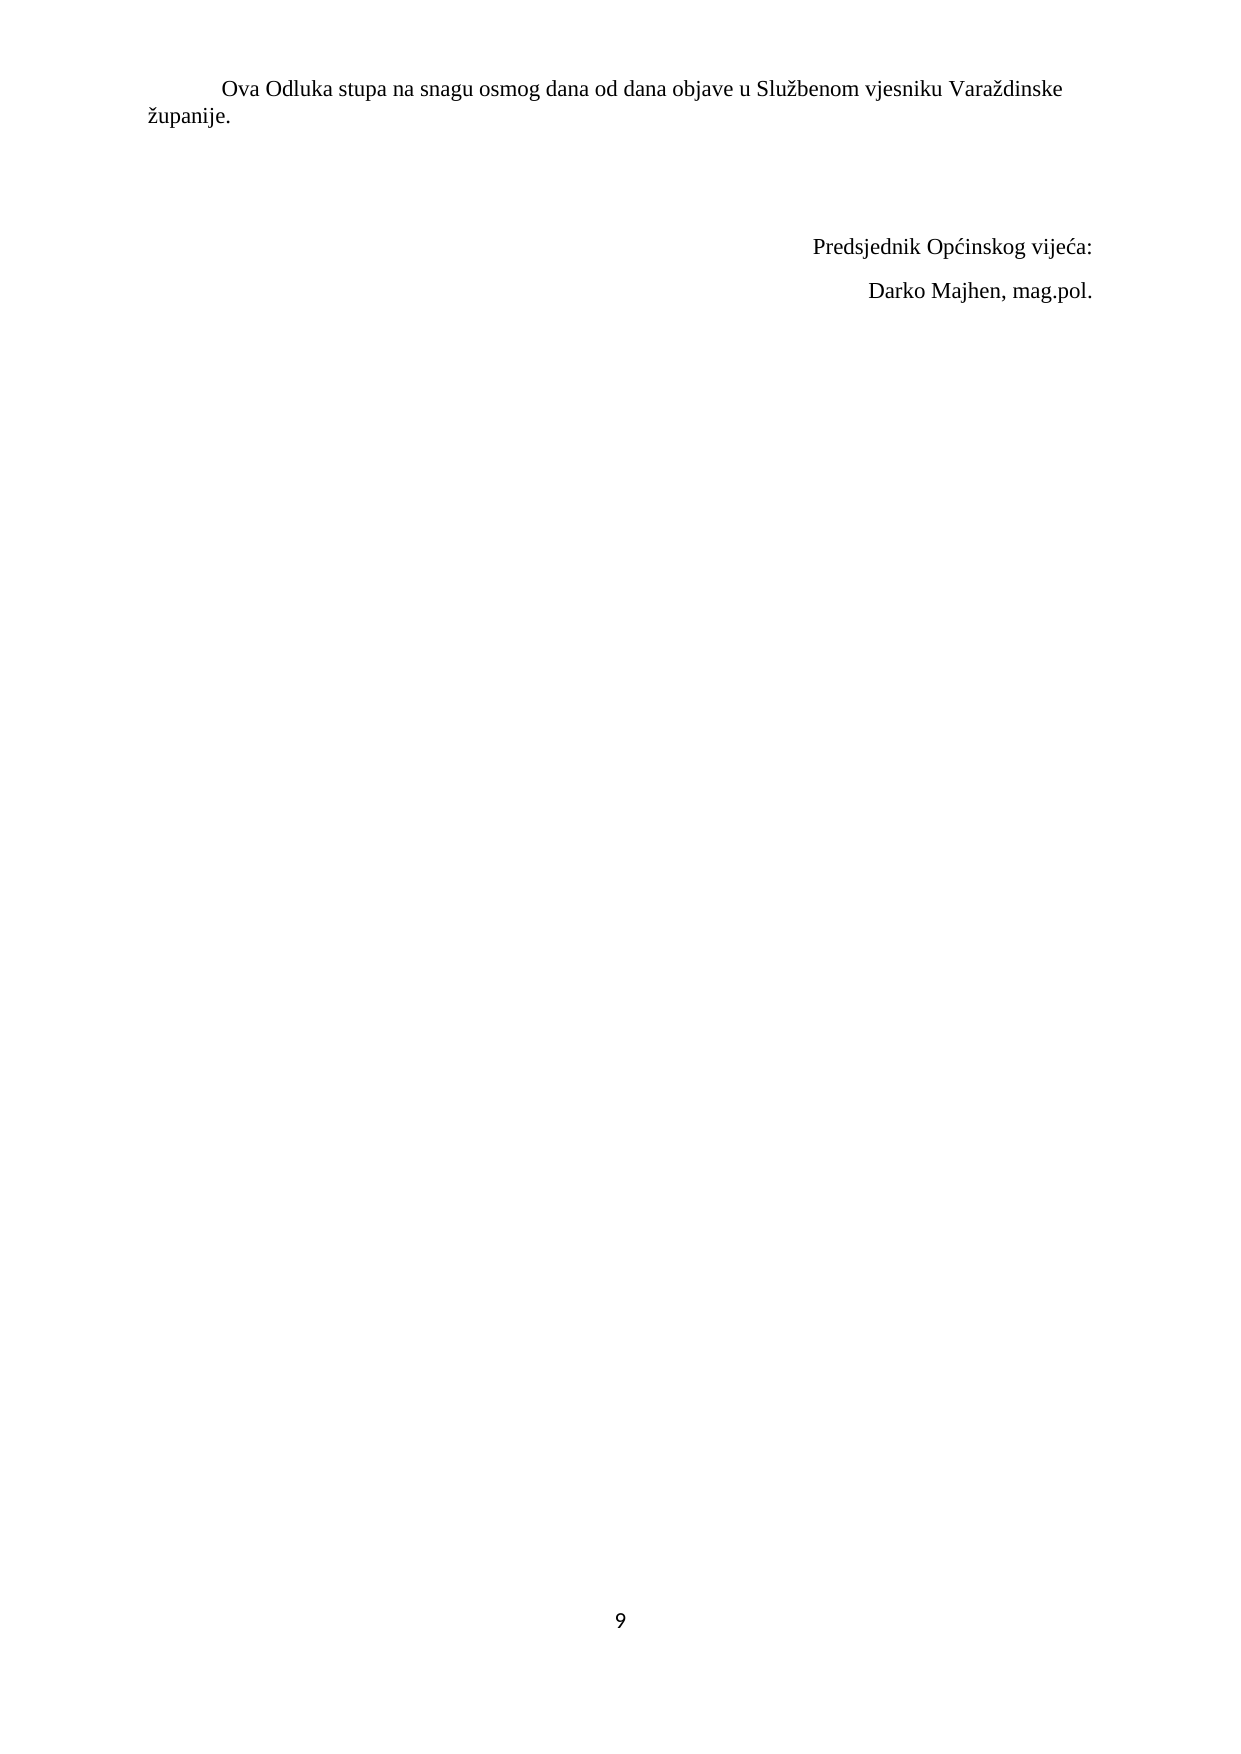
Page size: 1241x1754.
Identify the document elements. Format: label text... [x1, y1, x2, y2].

text Darko Majhen, mag.pol. [148, 277, 1093, 303]
text Predsjednik Općinskog vijeća: [148, 233, 1093, 260]
text Ova Odluka stupa na snagu osmog dana od dana objave u Službenom vjesniku Varaždinske županije. [148, 75, 1093, 128]
